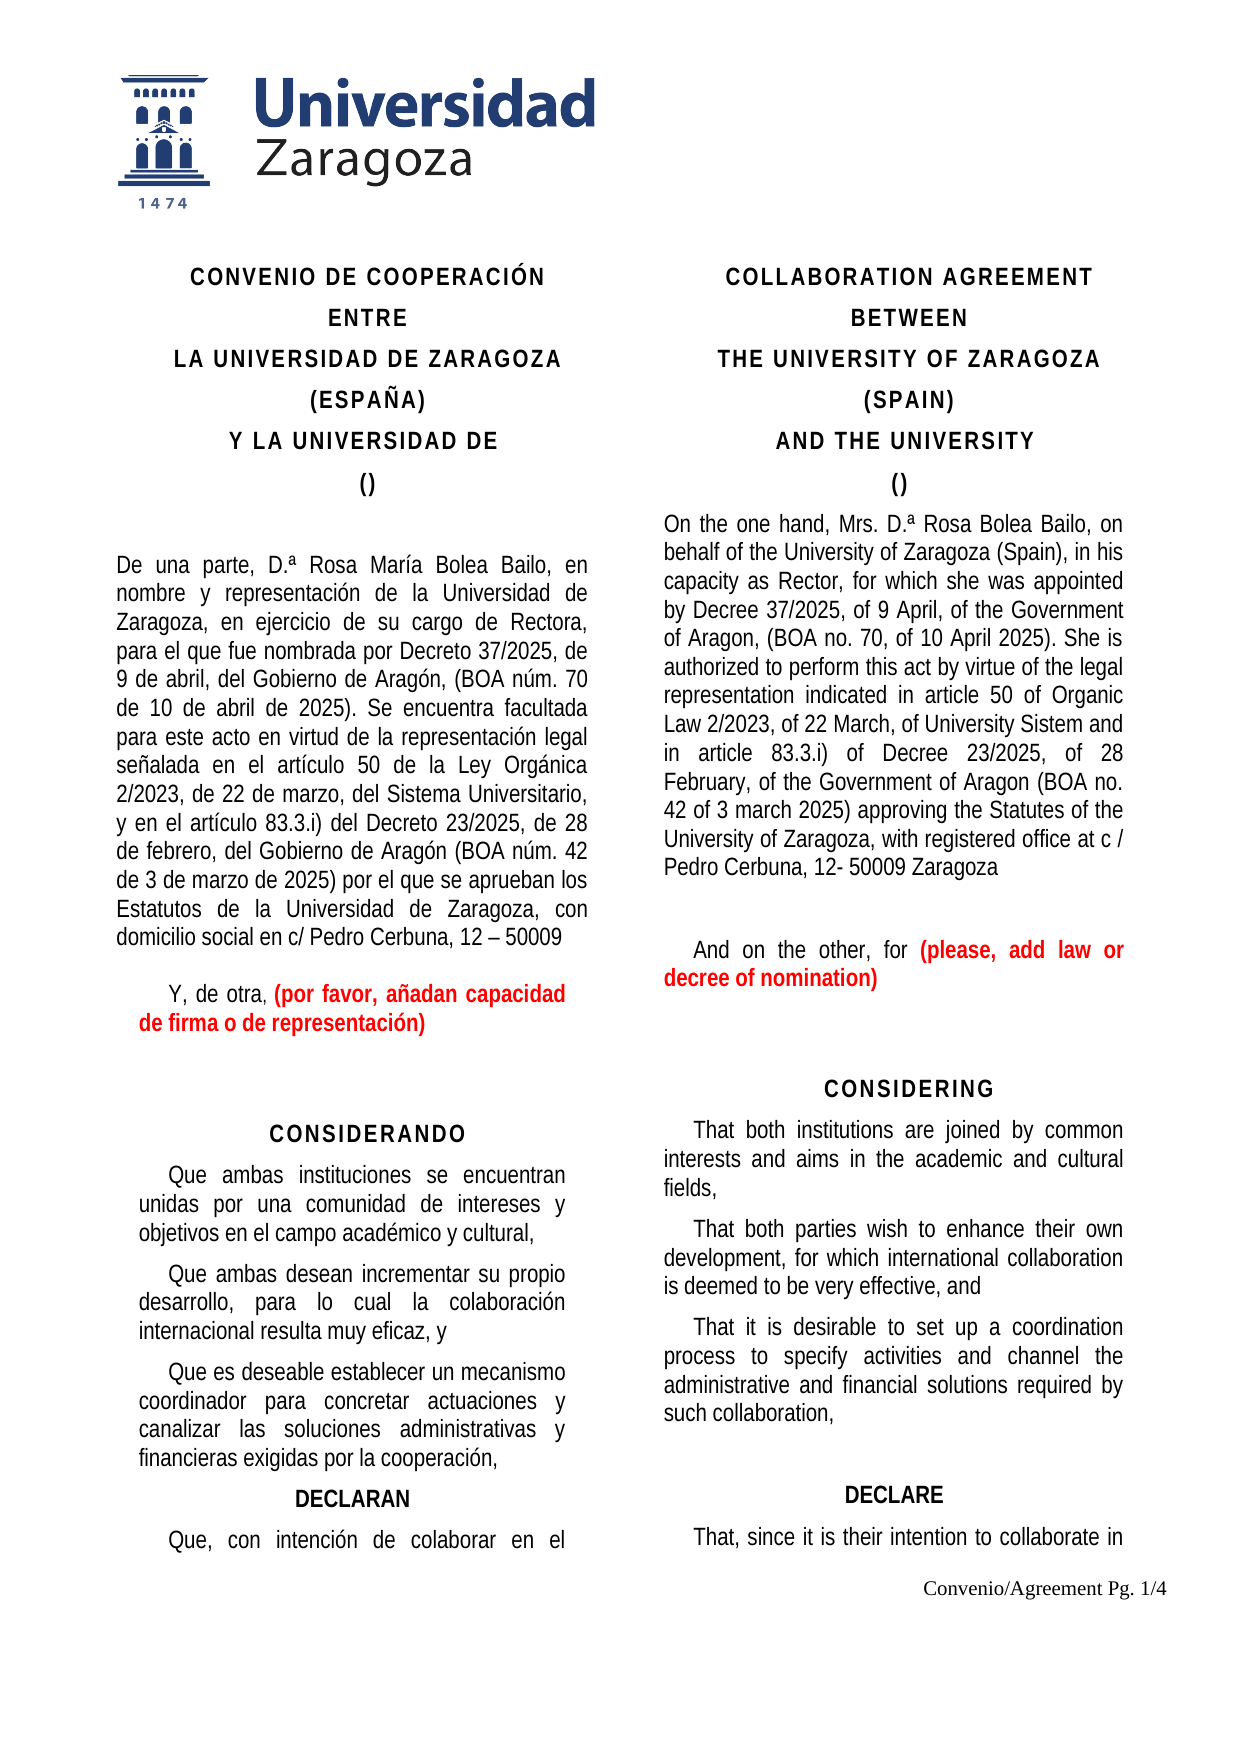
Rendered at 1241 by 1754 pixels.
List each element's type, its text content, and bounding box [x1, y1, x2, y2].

table_header [596, 262, 656, 1554]
table_header CONVENIO DE COOPERACIÓN ENTRE LA UNIVERSIDAD DE ZARAGOZA (ESPAÑA) Y LA UNIVERSIDAD DE () De una parte, D.ª Rosa María Bolea Bailo, en nombre y representación de la Universidad de Zaragoza, en ejercicio de su cargo de Rectora, para el que fue nombrada por Decreto 37/2025, de 9 de abril, del Gobierno de Aragón, (BOA núm. 70 de 10 de abril de 2025). Se encuentra facultada para este acto en virtud de la representación legal señalada en el artículo 50 de la Ley Orgánica 2/2023, de 22 de marzo, del Sistema Universitario, y en el artículo 83.3.i) del Decreto 23/2025, de 28 de febrero, del Gobierno de Aragón (BOA núm. 42 de 3 de marzo de 2025) por el que se aprueban los Estatutos de la Universidad de Zaragoza, con domicilio social en c/ Pedro Cerbuna, 12 – 50009 Y, de otra, (por favor, añadan capacidad de firma o de representación) CONSIDERANDO Que ambas instituciones se encuentran unidas por una comunidad de intereses y objetivos en el campo académico y cultural, Que ambas desean incrementar su propio desarrollo, para lo cual la colaboración internacional resulta muy eficaz, y Que es deseable establecer un mecanismo coordinador para concretar actuaciones y canalizar las soluciones administrativas y financieras exigidas por la cooperación, DECLARAN Que, con intención de colaborar en el [109, 262, 596, 1554]
table_header COLLABORATION AGREEMENT BETWEEN THE UNIVERSITY OF ZARAGOZA (SPAIN) AND THE UNIVERSITY () On the one hand, Mrs. D.ª Rosa Bolea Bailo, on behalf of the University of Zaragoza (Spain), in his capacity as Rector, for which she was appointed by Decree 37/2025, of 9 April, of the Government of Aragon, (BOA no. 70, of 10 April 2025). She is authorized to perform this act by virtue of the legal representation indicated in article 50 of Organic Law 2/2023, of 22 March, of University Sistem and in article 83.3.i) of Decree 23/2025, of 28 February, of the Government of Aragon (BOA no. 42 of 3 march 2025) approving the Statutes of the University of Zaragoza, with registered office at c / Pedro Cerbuna, 12- 50009 Zaragoza And on the other, for (please, add law or decree of nomination) CONSIDERING That both institutions are joined by common interests and aims in the academic and cultural fields, That both parties wish to enhance their own development, for which international collaboration is deemed to be very effective, and That it is desirable to set up a coordination process to specify activities and channel the administrative and financial solutions required by such collaboration, DECLARE That, since it is their intention to collaborate in [656, 262, 1132, 1554]
